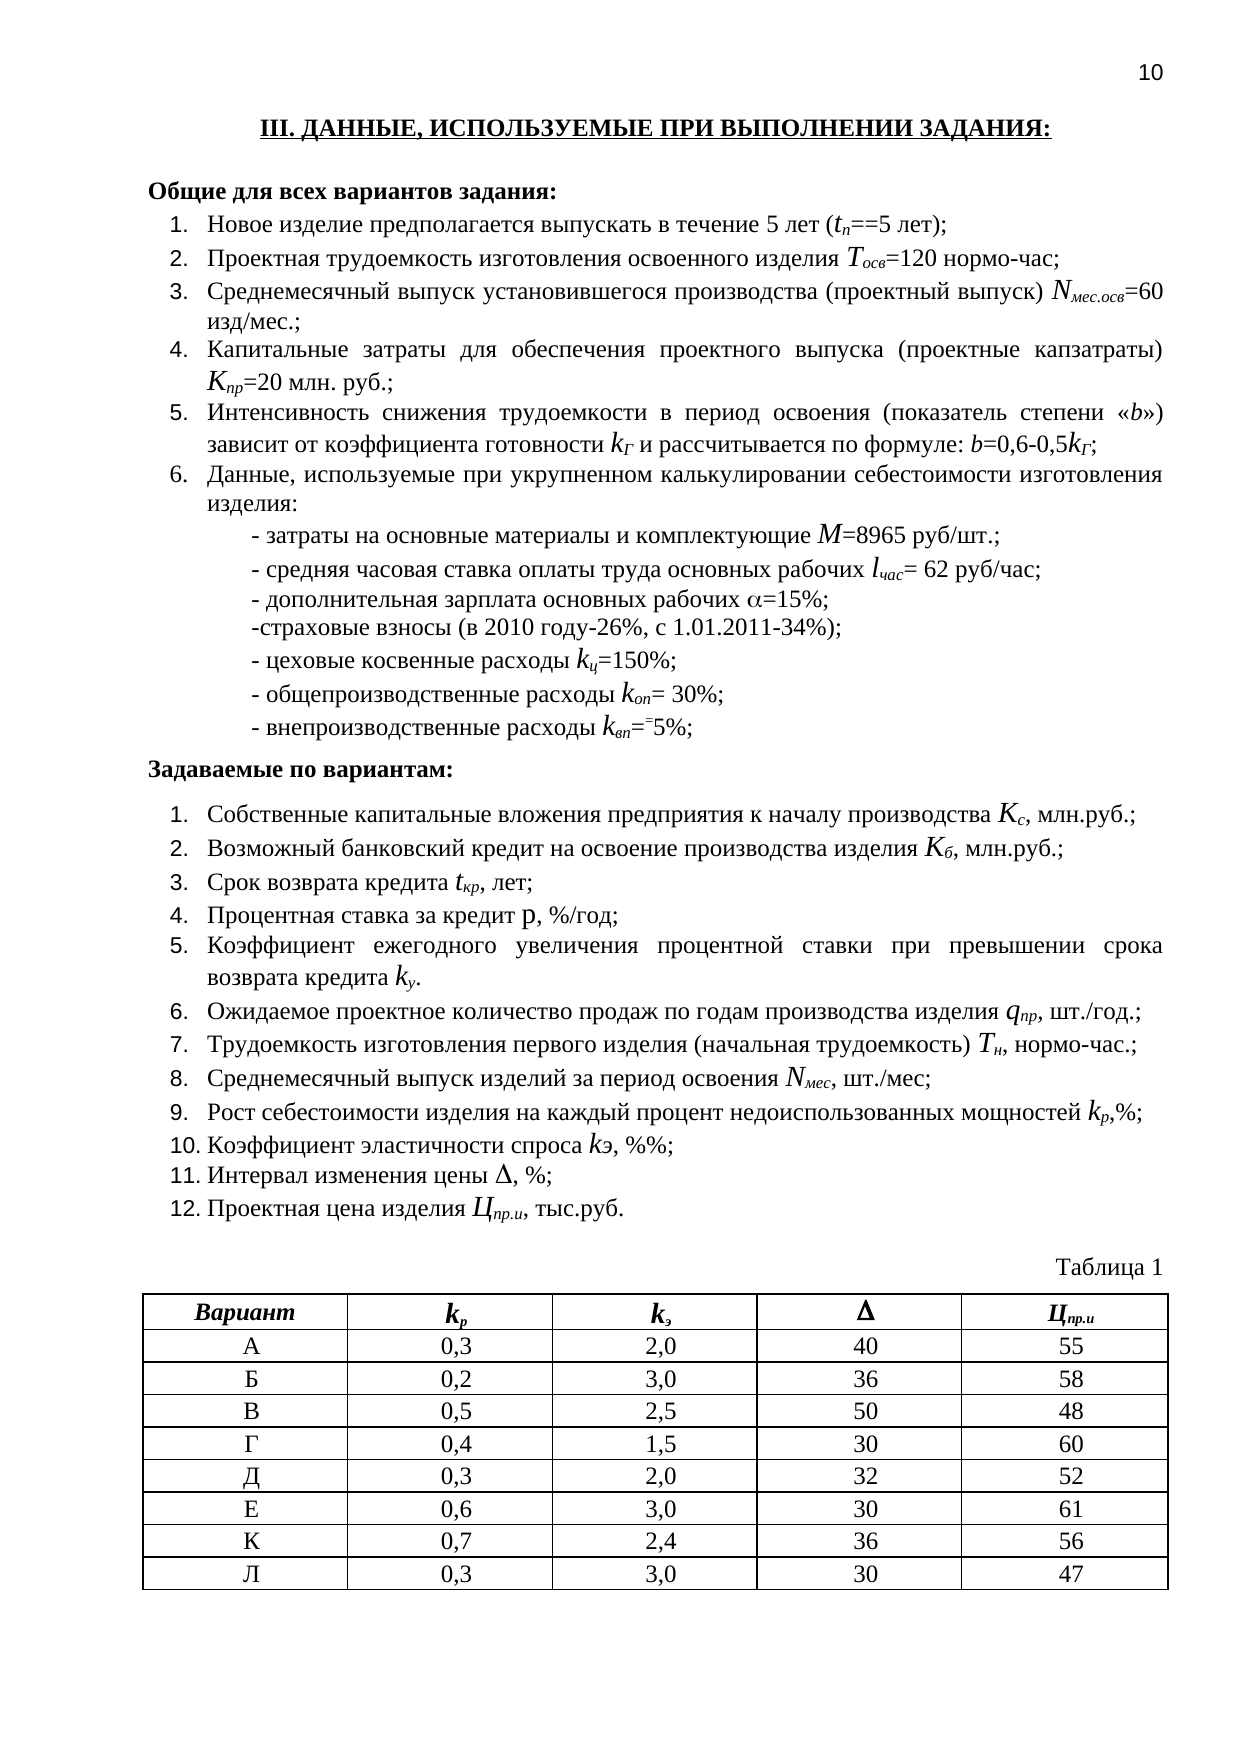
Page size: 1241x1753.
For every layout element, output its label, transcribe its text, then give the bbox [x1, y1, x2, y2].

list Собственные капитальные вложения предприятия к началу производства Кс, млн.руб.; [169, 796, 1163, 829]
text - средняя часовая ставка оплаты труда основных рабочих lчас= 62 руб/час; [251, 550, 1163, 584]
table_header kр [348, 1295, 552, 1329]
text Задаваемые по вариантам: [148, 754, 1163, 783]
table_cell 2,0 [553, 1460, 756, 1491]
list Срок возврата кредита tкp, лет; [169, 863, 1163, 896]
table_cell 61 [962, 1493, 1167, 1524]
table_cell 0,7 [348, 1525, 552, 1556]
table_cell 52 [962, 1460, 1167, 1491]
list Капитальные затраты для обеспечения проектного выпуска (проектные капзатраты) Кпр=20 млн. руб.; [169, 334, 1163, 397]
table_cell 36 [758, 1525, 961, 1556]
list Трудоемкость изготовления первого изделия (начальная трудоемкость) Тн, нормо-час.; [169, 1026, 1163, 1059]
table_cell 3,0 [553, 1493, 756, 1524]
table_cell 55 [962, 1330, 1167, 1361]
table_cell В [144, 1395, 347, 1426]
table_cell Л [144, 1558, 347, 1589]
table_cell Г [144, 1428, 347, 1459]
table_cell 32 [758, 1460, 961, 1491]
list Рост себестоимости изделия на каждый процент недоиспользованных мощностей kp,%; [169, 1093, 1163, 1126]
text III. ДАННЫЕ, ИСПОЛЬЗУЕМЫЕ ПРИ ВЫПОЛНЕНИИ ЗАДАНИЯ: [148, 113, 1163, 141]
table_cell 3,0 [553, 1558, 756, 1589]
table_cell Д [144, 1460, 347, 1491]
list Проектная трудоемкость изготовления освоенного изделия Тосв=120 нормо-час; [169, 239, 1163, 272]
table_cell 0,3 [348, 1558, 552, 1589]
table_cell К [144, 1525, 347, 1556]
table_cell 0,6 [348, 1493, 552, 1524]
table_header  [758, 1295, 961, 1329]
list Ожидаемое проектное количество продаж по годам производства изделия qnp, шт./год.; [169, 992, 1163, 1026]
table_header kэ [553, 1295, 756, 1329]
text - затраты на основные материалы и комплектующие М=8965 руб/шт.; [251, 517, 1163, 550]
table_cell Б [144, 1363, 347, 1394]
table_header Цпр.и [962, 1295, 1167, 1329]
list Проектная цена изделия Цпр.и, тыс.руб. [169, 1189, 1163, 1223]
list Данные, используемые при укрупненном калькулировании себестоимости изготовления изделия: [169, 459, 1163, 517]
list Коэффициент эластичности спроса kэ, %%; [169, 1126, 1163, 1160]
text Общие для всех вариантов задания: [148, 176, 1163, 205]
list Среднемесячный выпуск установившегося производства (проектный выпуск) Nмес.осв=60 изд/мес.; [169, 272, 1163, 334]
table_cell 58 [962, 1363, 1167, 1394]
table_cell 2,5 [553, 1395, 756, 1426]
text - общепроизводственные расходы kon= 30%; [251, 675, 1163, 708]
text - цеховые косвенные расходы kц=150%; [251, 641, 1163, 675]
table_cell Е [144, 1493, 347, 1524]
list Новое изделие предполагается выпускать в течение 5 лет (tп==5 лет); [169, 205, 1163, 239]
table_cell 30 [758, 1493, 961, 1524]
table_cell 30 [758, 1428, 961, 1459]
table_header Вариант [144, 1295, 347, 1329]
table_cell 2,0 [553, 1330, 756, 1361]
list Процентная ставка за кредит p, %/год; [169, 896, 1163, 930]
list Среднемесячный выпуск изделий за период освоения Nмec, шт./мес; [169, 1059, 1163, 1093]
table_cell 60 [962, 1428, 1167, 1459]
list Возможный банковский кредит на освоение производства изделия Kб, млн.руб.; [169, 829, 1163, 863]
table_cell 0,5 [348, 1395, 552, 1426]
table_cell 40 [758, 1330, 961, 1361]
table_cell 56 [962, 1525, 1167, 1556]
table_cell 47 [962, 1558, 1167, 1589]
table_cell 0,3 [348, 1460, 552, 1491]
text Таблица 1 [148, 1252, 1163, 1280]
table_cell 1,5 [553, 1428, 756, 1459]
table_cell 0,3 [348, 1330, 552, 1361]
table_cell 3,0 [553, 1363, 756, 1394]
list Интервал изменения цены , %; [169, 1160, 1163, 1189]
list Коэффициент ежегодного увеличения процентной ставки при превышении срока возврата кредита ky. [169, 930, 1163, 992]
list Интенсивность снижения трудоемкости в период освоения (показатель степени «b») зависит от коэффициента готовности kГ и рассчитывается по формуле: b=0,6-0,5kГ; [169, 397, 1163, 459]
table_cell 50 [758, 1395, 961, 1426]
table_cell 0,4 [348, 1428, 552, 1459]
text - дополнительная зарплата основных рабочих =15%; [251, 584, 1163, 612]
table_cell 2,4 [553, 1525, 756, 1556]
text -страховые взносы (в 2010 году-26%, с 1.01.2011-34%); [251, 612, 1163, 641]
table_cell 0,2 [348, 1363, 552, 1394]
table_cell А [144, 1330, 347, 1361]
table_cell 30 [758, 1558, 961, 1589]
table_cell 48 [962, 1395, 1167, 1426]
table_cell 36 [758, 1363, 961, 1394]
text - внепроизводственные расходы kвп==5%; [251, 708, 1163, 742]
